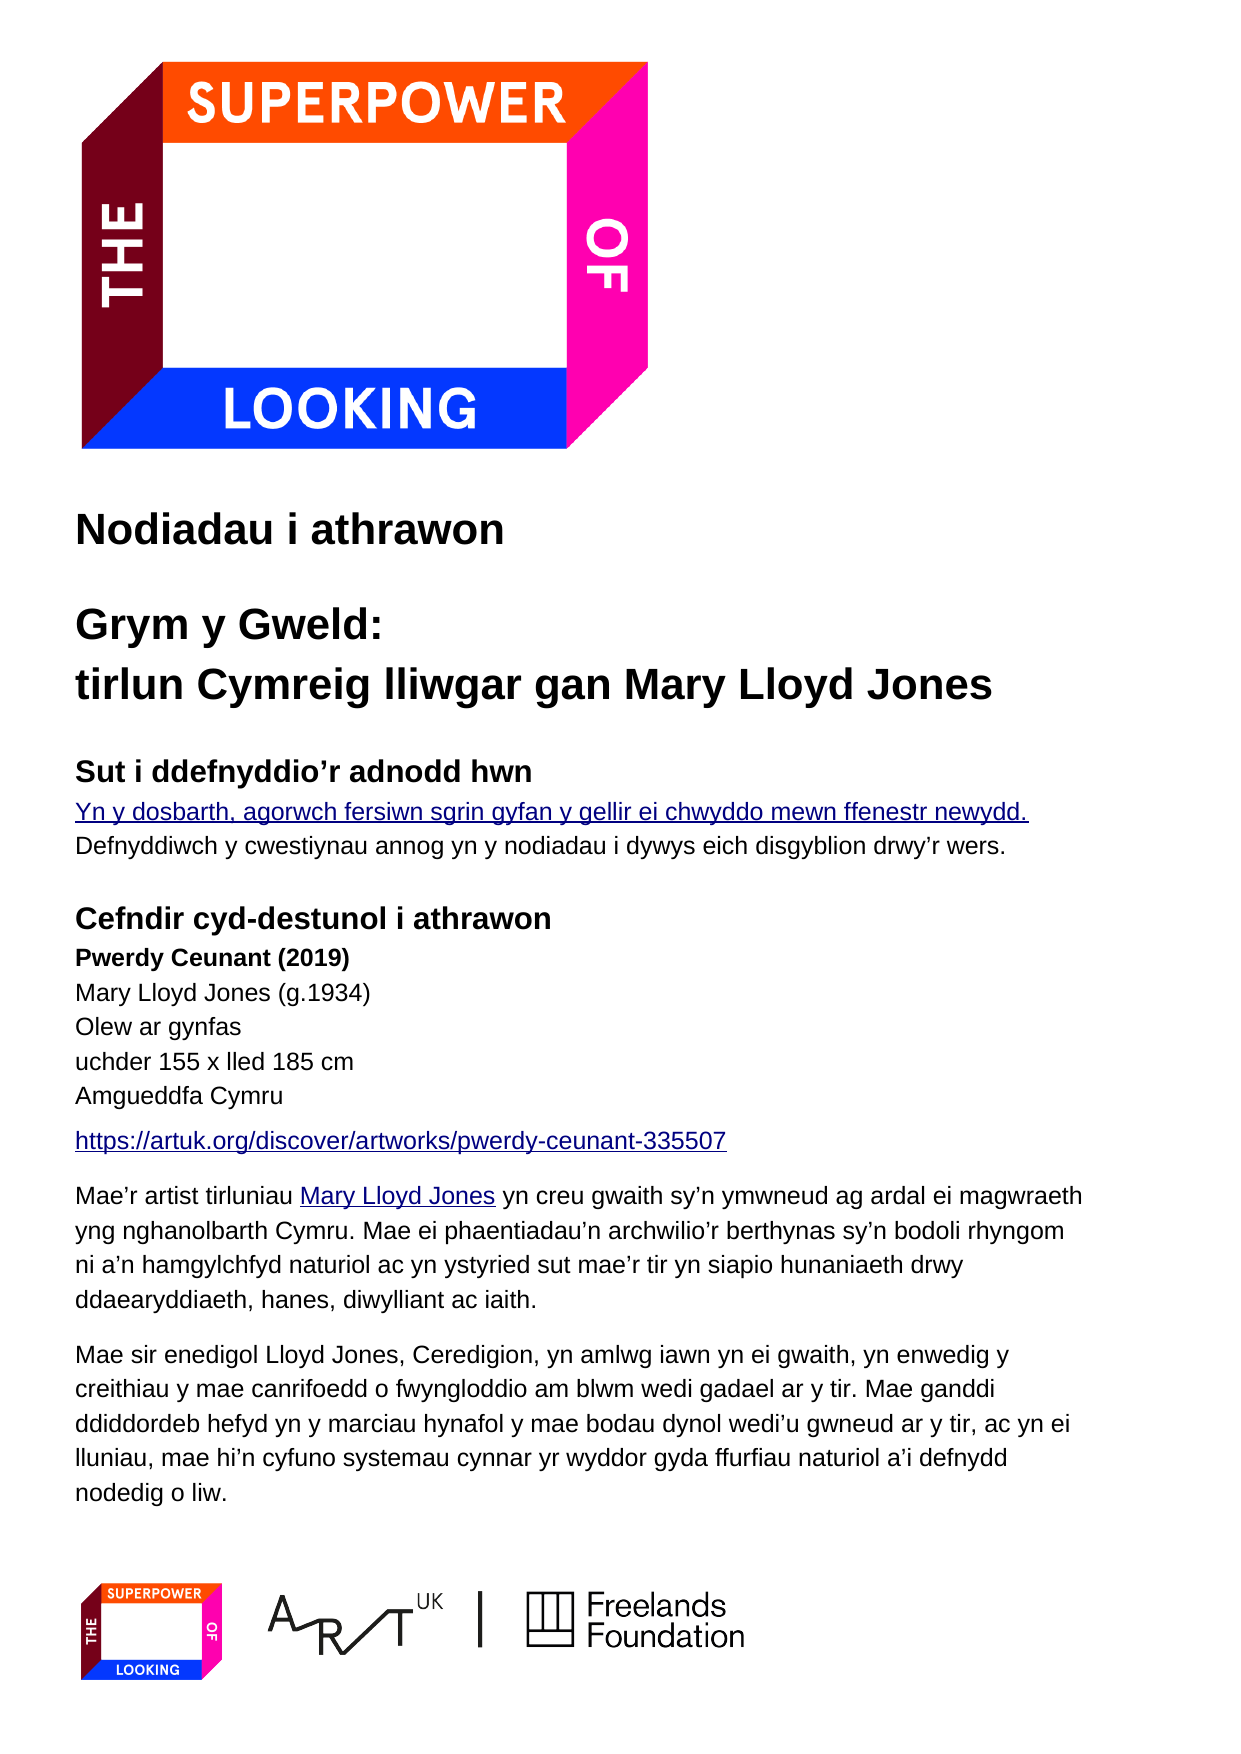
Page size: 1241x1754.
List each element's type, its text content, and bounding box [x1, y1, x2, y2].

text uchder 155 x lled 185 cm [75, 1046, 1090, 1075]
text Yn y dosbarth, agorwch fersiwn sgrin gyfan y gellir ei chwyddo mewn ffenestr newydd. [75, 796, 1090, 825]
text https://artuk.org/discover/artworks/pwerdy-ceunant-335507 [75, 1126, 1090, 1154]
text Mae sir enedigol Lloyd Jones, Ceredigion, yn amlwg iawn yn ei gwaith, yn enwedig y creithiau y mae canrifoedd o fwyngloddio am blwm wedi gadael ar y tir. Mae ganddi ddiddordeb hefyd yn y marciau hynafol y mae bodau dynol wedi’u gwneud ar y tir, ac yn ei lluniau, mae hi’n cyfuno systemau cynnar yr wyddor gyda ffurfiau naturiol a’i defnydd nodedig o liw. [75, 1340, 1090, 1507]
text Nodiadau i athrawon [75, 503, 1090, 554]
text Mary Lloyd Jones (g.1934) [75, 977, 1090, 1006]
text Olew ar gynfas [75, 1012, 1090, 1041]
text Mae’r artist tirluniau Mary Lloyd Jones yn creu gwaith sy’n ymwneud ag ardal ei magwraeth yng nghanolbarth Cymru. Mae ei phaentiadau’n archwilio’r berthynas sy’n bodoli rhyngom ni a’n hamgylchfyd naturiol ac yn ystyried sut mae’r tir yn siapio hunaniaeth drwy ddaearyddiaeth, hanes, diwylliant ac iaith. [75, 1181, 1090, 1313]
text Sut i ddefnyddio’r adnodd hwn [75, 753, 1090, 789]
text Cefndir cyd-destunol i athrawon [75, 900, 1090, 936]
text Grym y Gweld: tirlun Cymreig lliwgar gan Mary Lloyd Jones [75, 598, 1090, 709]
text Amgueddfa Cymru [75, 1081, 1090, 1110]
text Pwerdy Ceunant (2019) [75, 943, 1090, 972]
text Defnyddiwch y cwestiynau annog yn y nodiadau i dywys eich disgyblion drwy’r wers. [75, 831, 1090, 860]
